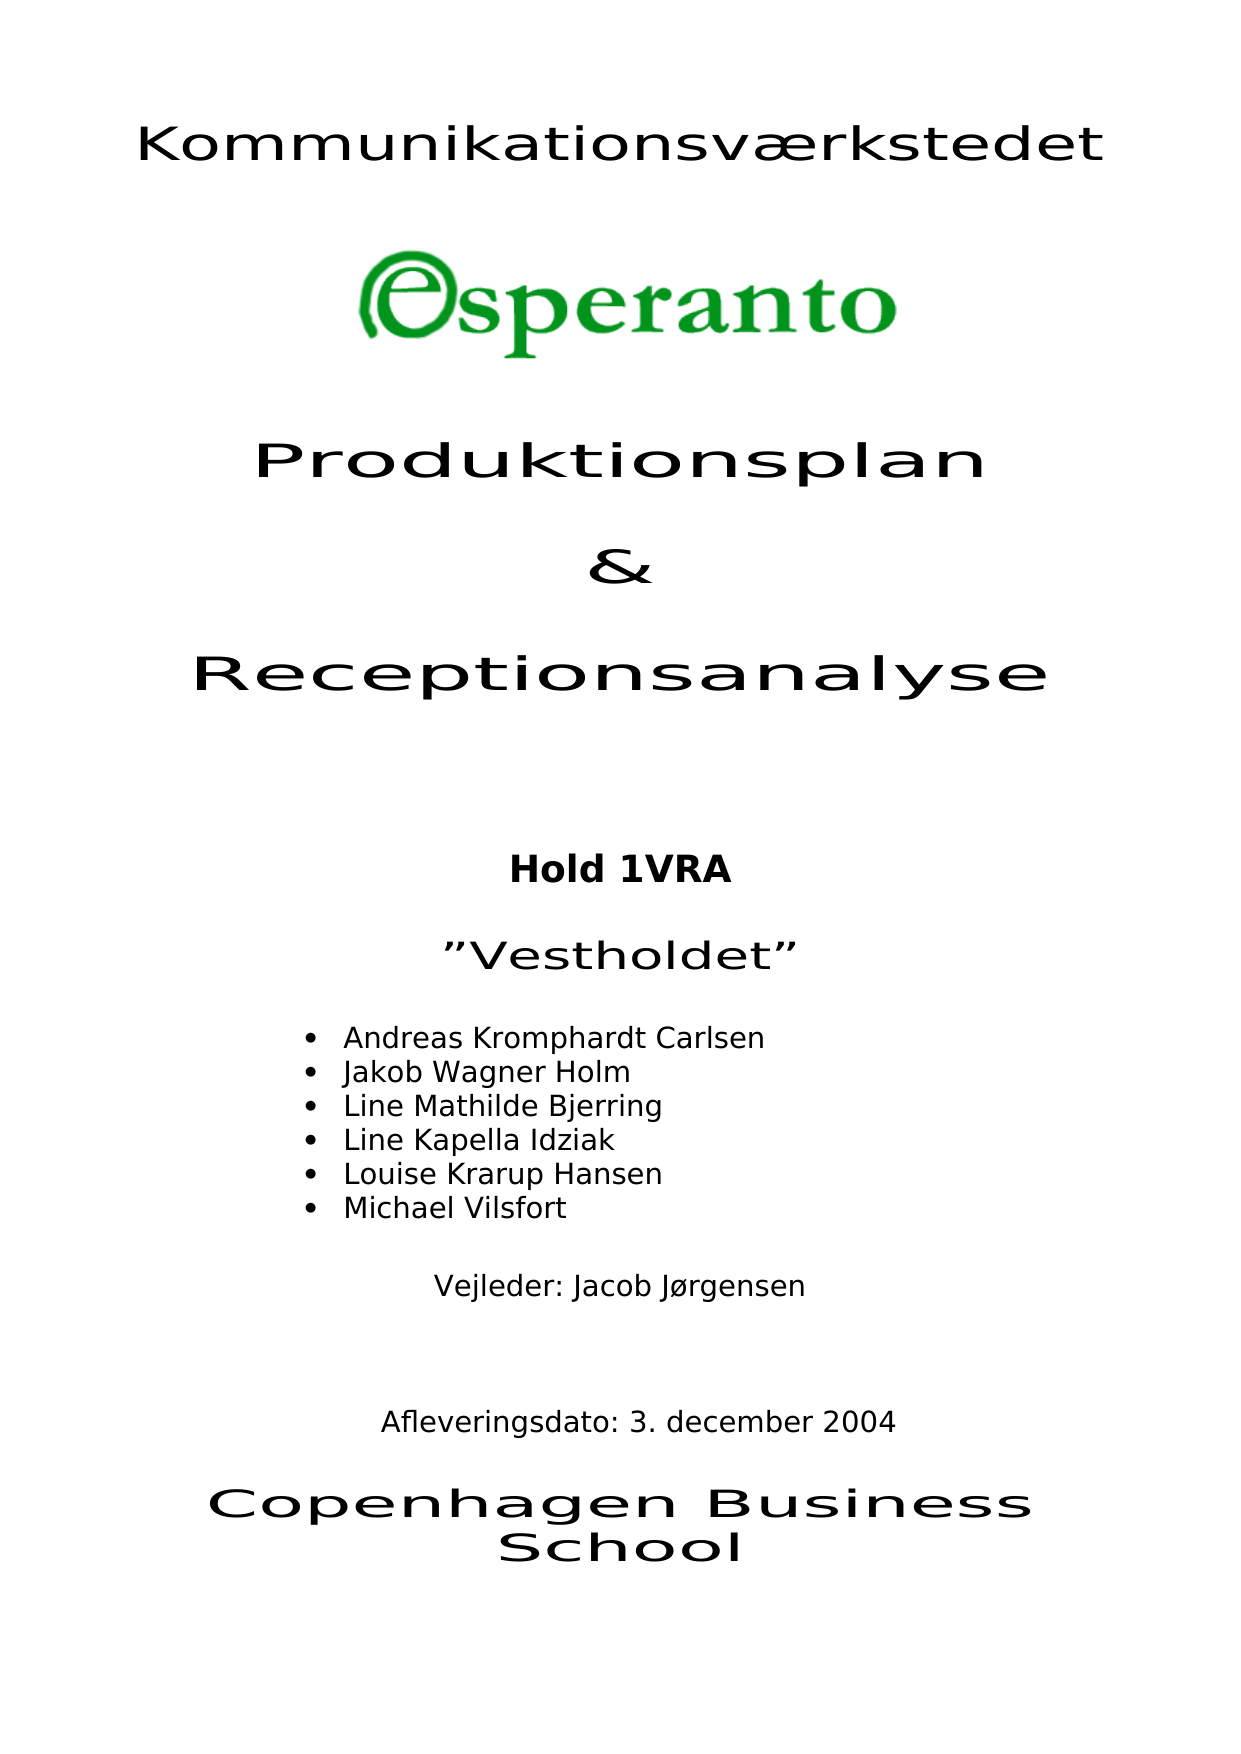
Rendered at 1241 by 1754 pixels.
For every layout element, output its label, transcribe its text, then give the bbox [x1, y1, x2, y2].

picture [343, 238, 897, 368]
list Andreas Kromphardt Carlsen [306, 1022, 1122, 1056]
list Jakob Wagner Holm [306, 1056, 1122, 1090]
text ”Vestholdet” [118, 934, 1122, 978]
text Afleveringsdato: 3. december 2004 [156, 1405, 1122, 1439]
text Receptionsanalyse [118, 648, 1122, 701]
text Kommunikationsværkstedet [118, 118, 1122, 171]
text Hold 1VRA [118, 847, 1122, 891]
list Michael Vilsfort [306, 1192, 1122, 1226]
list Line Kapella Idziak [306, 1124, 1122, 1158]
text & [118, 541, 1122, 595]
list Line Mathilde Bjerring [306, 1090, 1122, 1124]
text Vejleder: Jacob Jørgensen [118, 1269, 1122, 1303]
list Louise Krarup Hansen [306, 1158, 1122, 1192]
text Produktionsplan [118, 435, 1122, 488]
text Copenhagen Business School [118, 1483, 1122, 1570]
